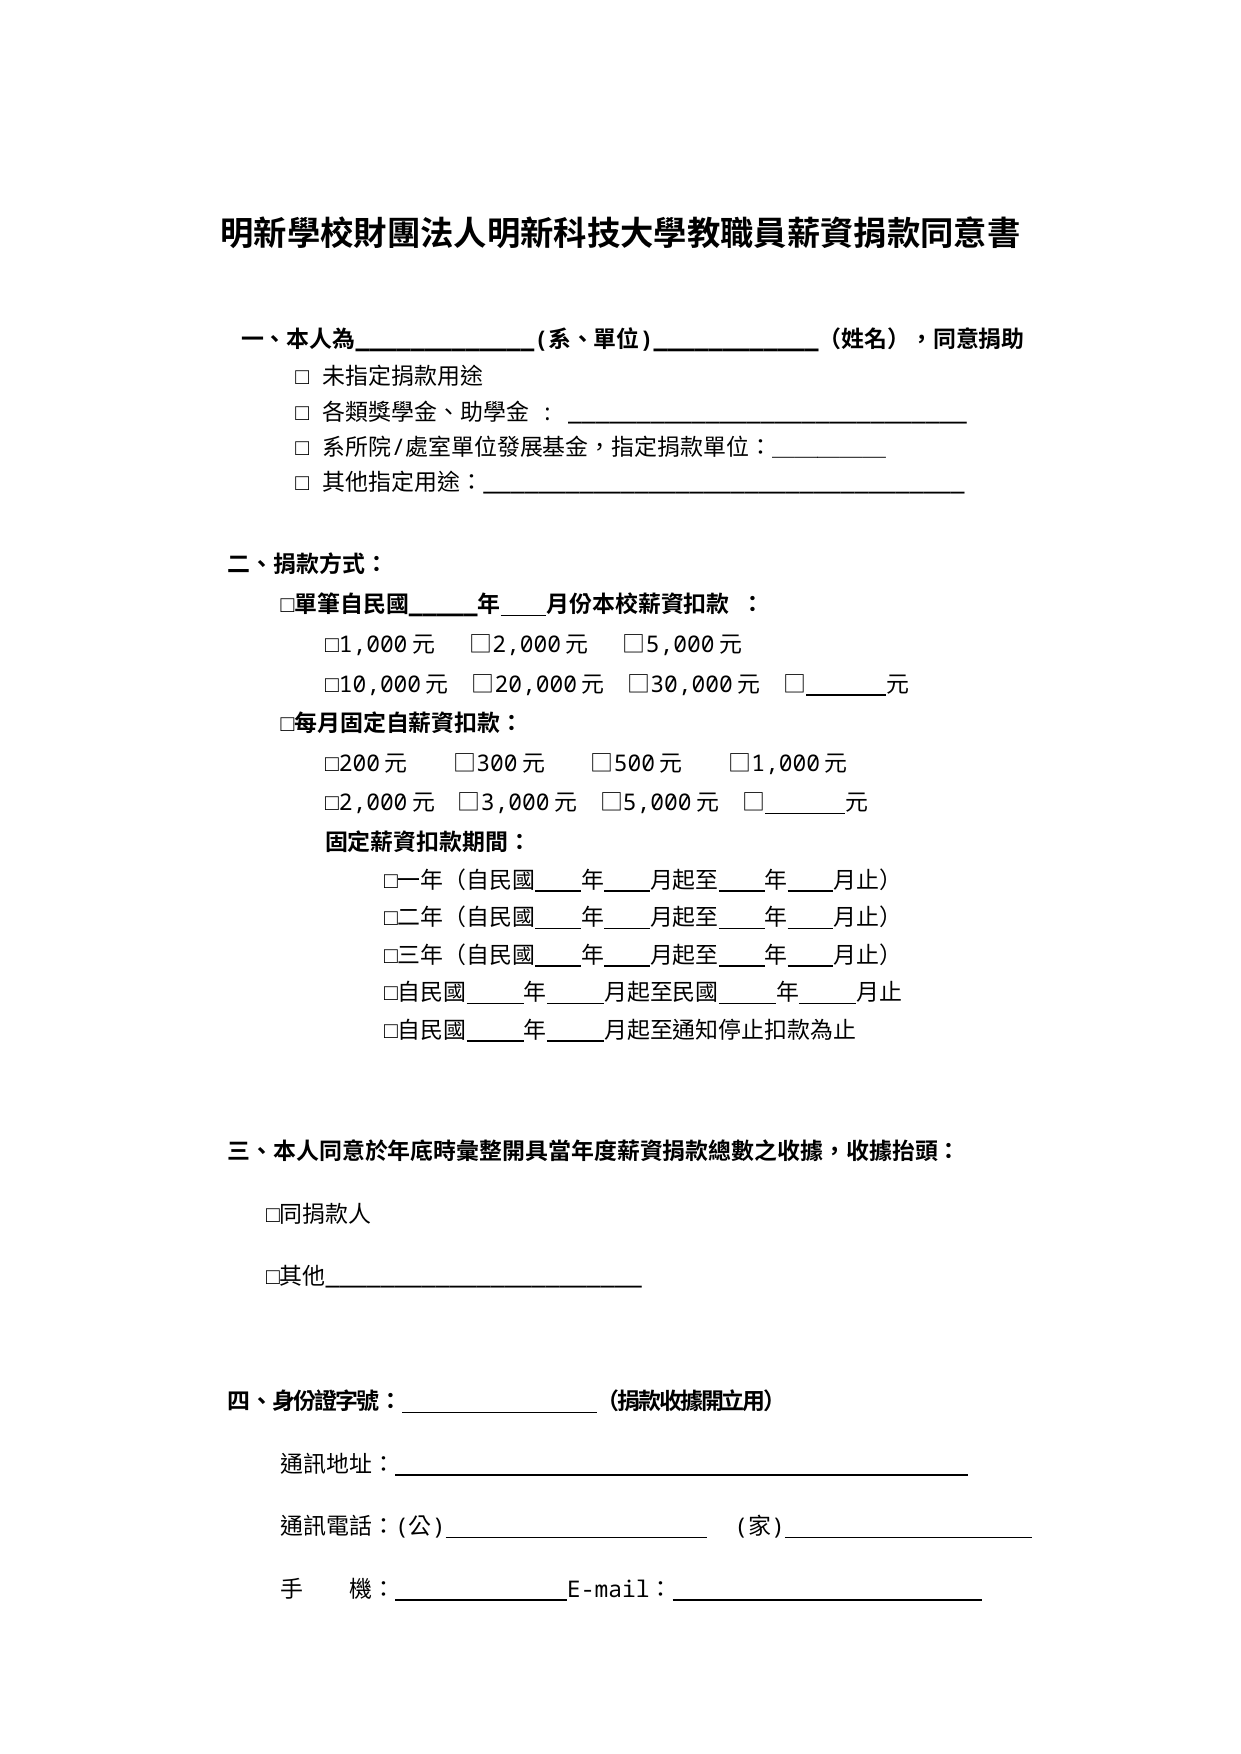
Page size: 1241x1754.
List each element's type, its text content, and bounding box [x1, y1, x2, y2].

text 三、本人同意於年底時彙整開具當年度薪資捐款總數之收據，收據抬頭： [222, 1108, 1038, 1171]
text 一、本人為_____________(系、單位)____________（姓名），同意捐助 [222, 314, 1038, 356]
text 明新學校財團法人明新科技大學教職員薪資捐款同意書 [177, 189, 1063, 252]
text □ 未指定捐款用途 [295, 356, 1038, 392]
text □2,000元 □3,000元 □5,000元 □ 元 [325, 779, 1038, 819]
text □每月固定自薪資扣款： [280, 700, 1038, 739]
text □1,000元 □2,000元 □5,000元 [325, 621, 1038, 660]
text □三年（自民國 年 月起至 年 月止） [222, 933, 1038, 971]
text □10,000元 □20,000元 □30,000元 □ 元 [325, 660, 1038, 700]
text □200元 □300元 □500元 □1,000元 [325, 739, 1038, 779]
text □自民國 年 月起至民國 年 月止 [222, 971, 1038, 1008]
text 固定薪資扣款期間： [222, 819, 1038, 858]
text □ 各類獎學金、助學金 : _____________________________ [295, 392, 1038, 427]
text □ 系所院/處室單位發展基金，指定捐款單位：＿＿＿＿＿ [295, 427, 1038, 462]
text □ 其他指定用途：___________________________________ [295, 462, 1038, 498]
text 通訊電話：(公) (家) [222, 1483, 1038, 1546]
text □同捐款人 [222, 1171, 1038, 1233]
text 手 機： E-mail： [222, 1546, 1038, 1608]
text □一年（自民國 年 月起至 年 月止） [222, 858, 1038, 896]
text □自民國 年 月起至通知停止扣款為止 [222, 1008, 1038, 1046]
text 二、捐款方式： [222, 539, 1038, 581]
text □其他_______________________ [222, 1233, 1038, 1296]
text 四、身份證字號： （捐款收據開立用） [222, 1358, 1038, 1421]
text □二年（自民國 年 月起至 年 月止） [222, 896, 1038, 933]
text □單筆自民國_____年 月份本校薪資扣款 ： [280, 581, 1038, 621]
text 通訊地址： [222, 1421, 1038, 1483]
